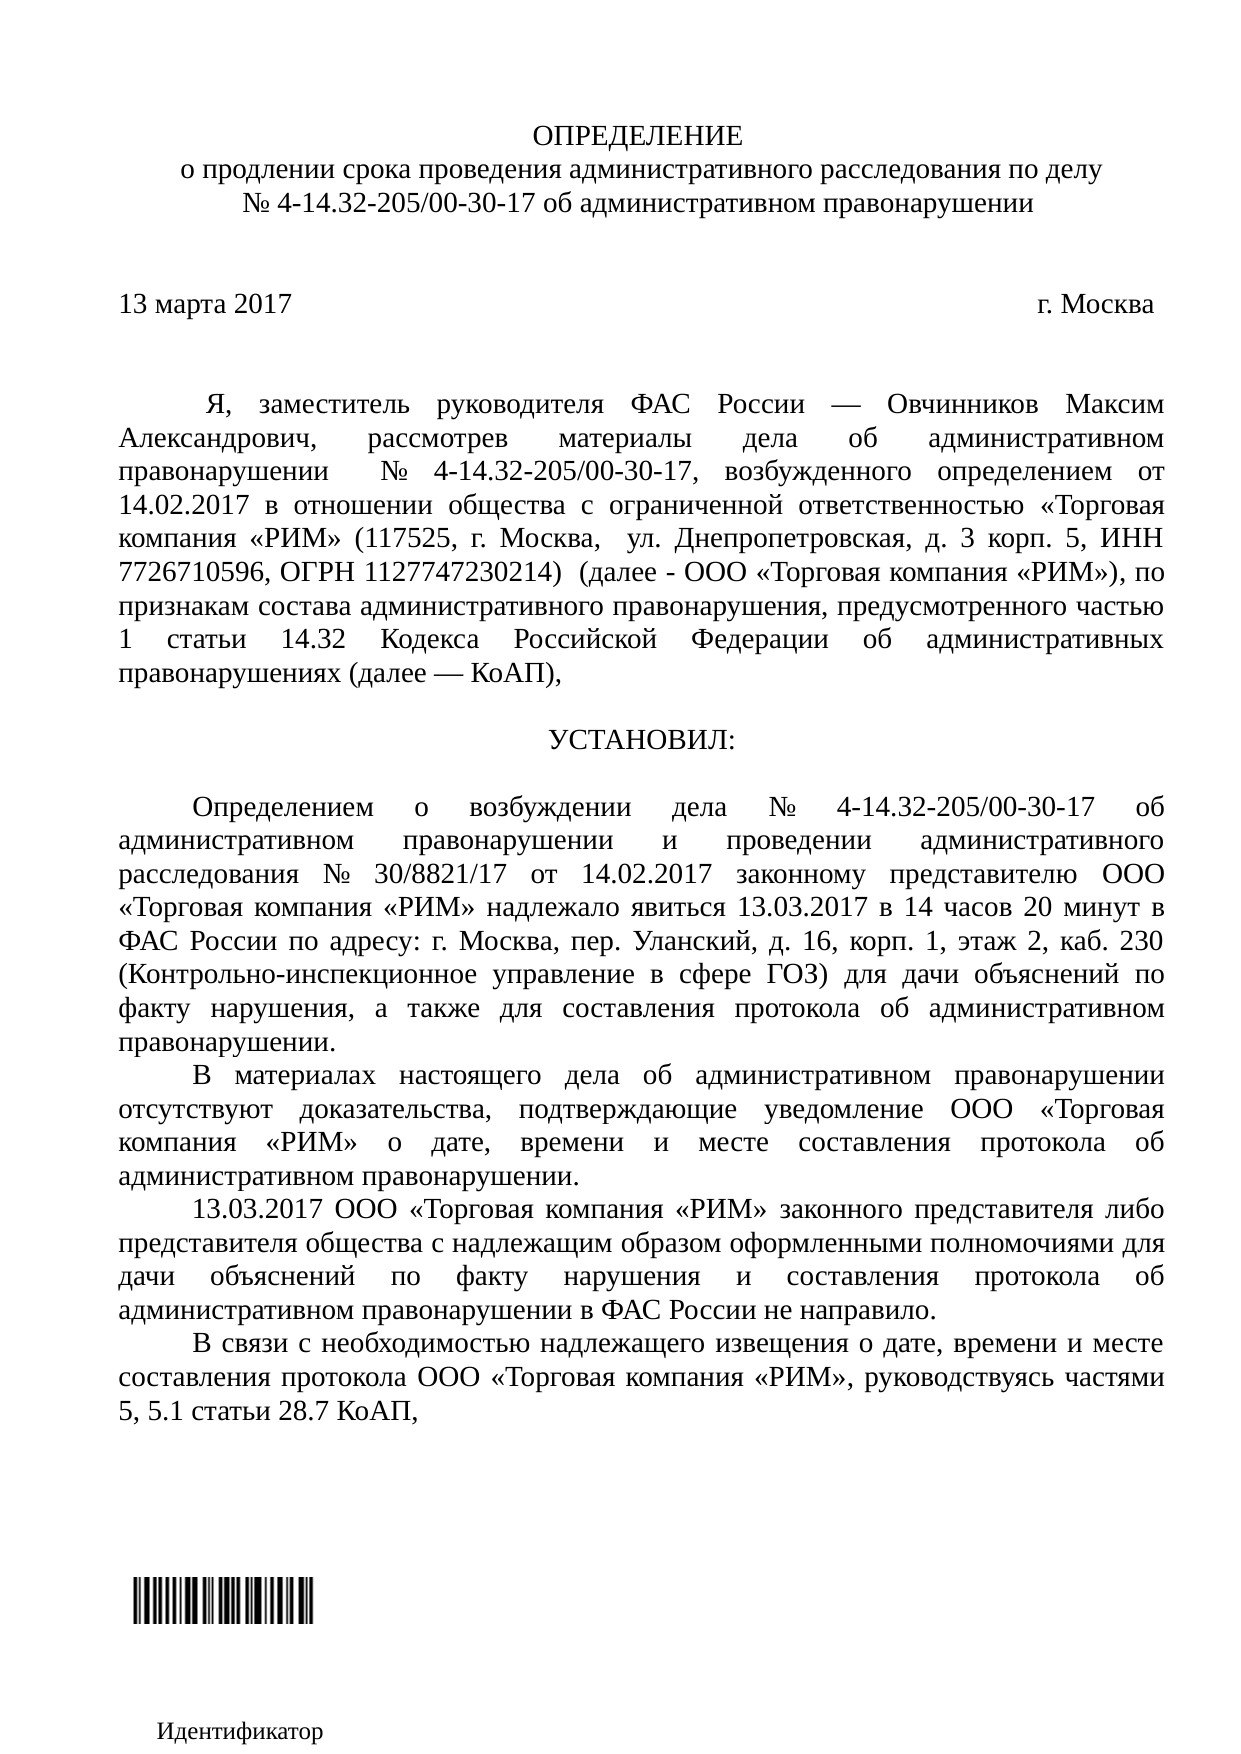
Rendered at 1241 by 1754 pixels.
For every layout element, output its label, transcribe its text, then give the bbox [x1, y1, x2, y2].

text УСТАНОВИЛ: [118, 722, 1165, 755]
text 13.03.2017 ООО «Торговая компания «РИМ» законного представителя либо представителя общества с надлежащим образом оформленными полномочиями для дачи объяснений по факту нарушения и составления протокола об административном правонарушении в ФАС России не направило. [118, 1191, 1165, 1326]
text Я, заместитель руководителя ФАС России — Овчинников Максим Александрович, рассмотрев материалы дела об административном правонарушении № 4-14.32-205/00-30-17, возбужденного определением от 14.02.2017 в отношении общества с ограниченной ответственностью «Торговая компания «РИМ» (117525, г. Москва, ул. Днепропетровская, д. 3 корп. 5, ИНН 7726710596, ОГРН 1127747230214) (далее - ООО «Торговая компания «РИМ»), по признакам состава административного правонарушения, предусмотренного частью 1 статьи 14.32 Кодекса Российской Федерации об административных правонарушениях (далее — КоАП), [118, 386, 1165, 688]
text ОПРЕДЕЛЕНИЕ [118, 118, 1165, 152]
text В материалах настоящего дела об административном правонарушении отсутствуют доказательства, подтверждающие уведомление ООО «Торговая компания «РИМ» о дате, времени и месте составления протокола об административном правонарушении. [118, 1057, 1165, 1191]
text 13 марта 2017 г. Москва [118, 286, 1165, 319]
text В связи с необходимостью надлежащего извещения о дате, времени и месте составления протокола ООО «Торговая компания «РИМ», руководствуясь частями 5, 5.1 статьи 28.7 КоАП, [118, 1326, 1165, 1426]
text Определением о возбуждении дела № 4-14.32-205/00-30-17 об административном правонарушении и проведении административного расследования № 30/8821/17 от 14.02.2017 законному представителю ООО «Торговая компания «РИМ» надлежало явиться 13.03.2017 в 14 часов 20 минут в ФАС России по адресу: г. Москва, пер. Уланский, д. 16, корп. 1, этаж 2, каб. 230 (Контрольно-инспекционное управление в сфере ГОЗ) для дачи объяснений по факту нарушения, а также для составления протокола об административном правонарушении. [118, 789, 1165, 1057]
text о продлении срока проведения административного расследования по делу № 4-14.32-205/00-30-17 об административном правонарушении [118, 152, 1165, 219]
picture [118, 1577, 331, 1624]
